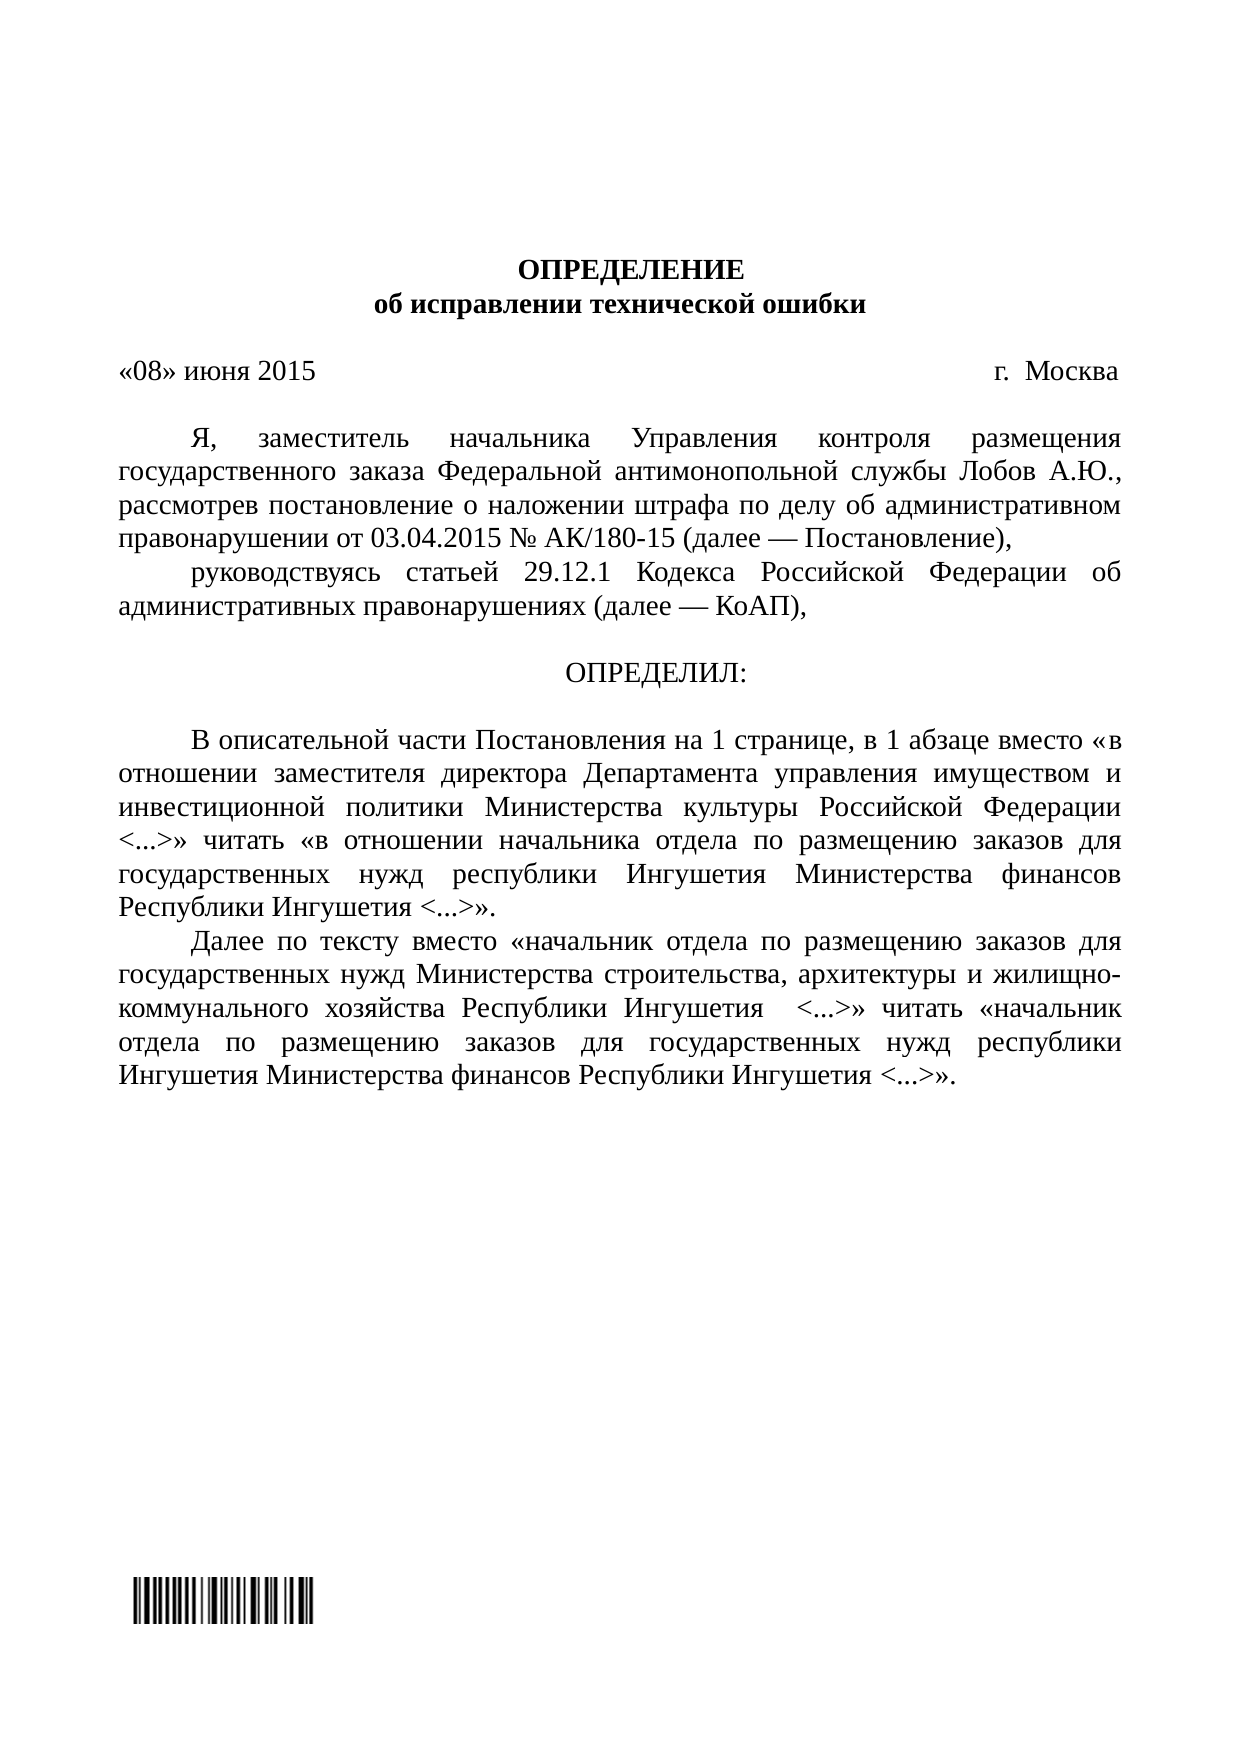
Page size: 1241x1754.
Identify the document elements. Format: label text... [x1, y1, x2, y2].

text руководствуясь статьей 29.12.1 Кодекса Российской Федерации об административных правонарушениях (далее — КоАП), [118, 554, 1122, 621]
text ОПРЕДЕЛИЛ: [118, 655, 1122, 688]
text Далее по тексту вместо «начальник отдела по размещению заказов для государственных нужд Министерства строительства, архитектуры и жилищно-коммунального хозяйства Республики Ингушетия <...>» читать «начальник отдела по размещению заказов для государственных нужд республики Ингушетия Министерства финансов Республики Ингушетия <...>». [118, 923, 1122, 1091]
picture [118, 1577, 331, 1624]
text «08» июня 2015 г. Москва [118, 353, 1122, 386]
text В описательной части Постановления на 1 странице, в 1 абзаце вместо «в отношении заместителя директора Департамента управления имуществом и инвестиционной политики Министерства культуры Российской Федерации <...>» читать «в отношении начальника отдела по размещению заказов для государственных нужд республики Ингушетия Министерства финансов Республики Ингушетия <...>». [118, 722, 1122, 923]
text ОПРЕДЕЛЕНИЕ [118, 252, 1122, 286]
text об исправлении технической ошибки [118, 286, 1122, 319]
text Я, заместитель начальника Управления контроля размещения государственного заказа Федеральной антимонопольной службы Лобов А.Ю., рассмотрев постановление о наложении штрафа по делу об административном правонарушении от 03.04.2015 № АК/180-15 (далее — Постановление), [118, 420, 1122, 554]
